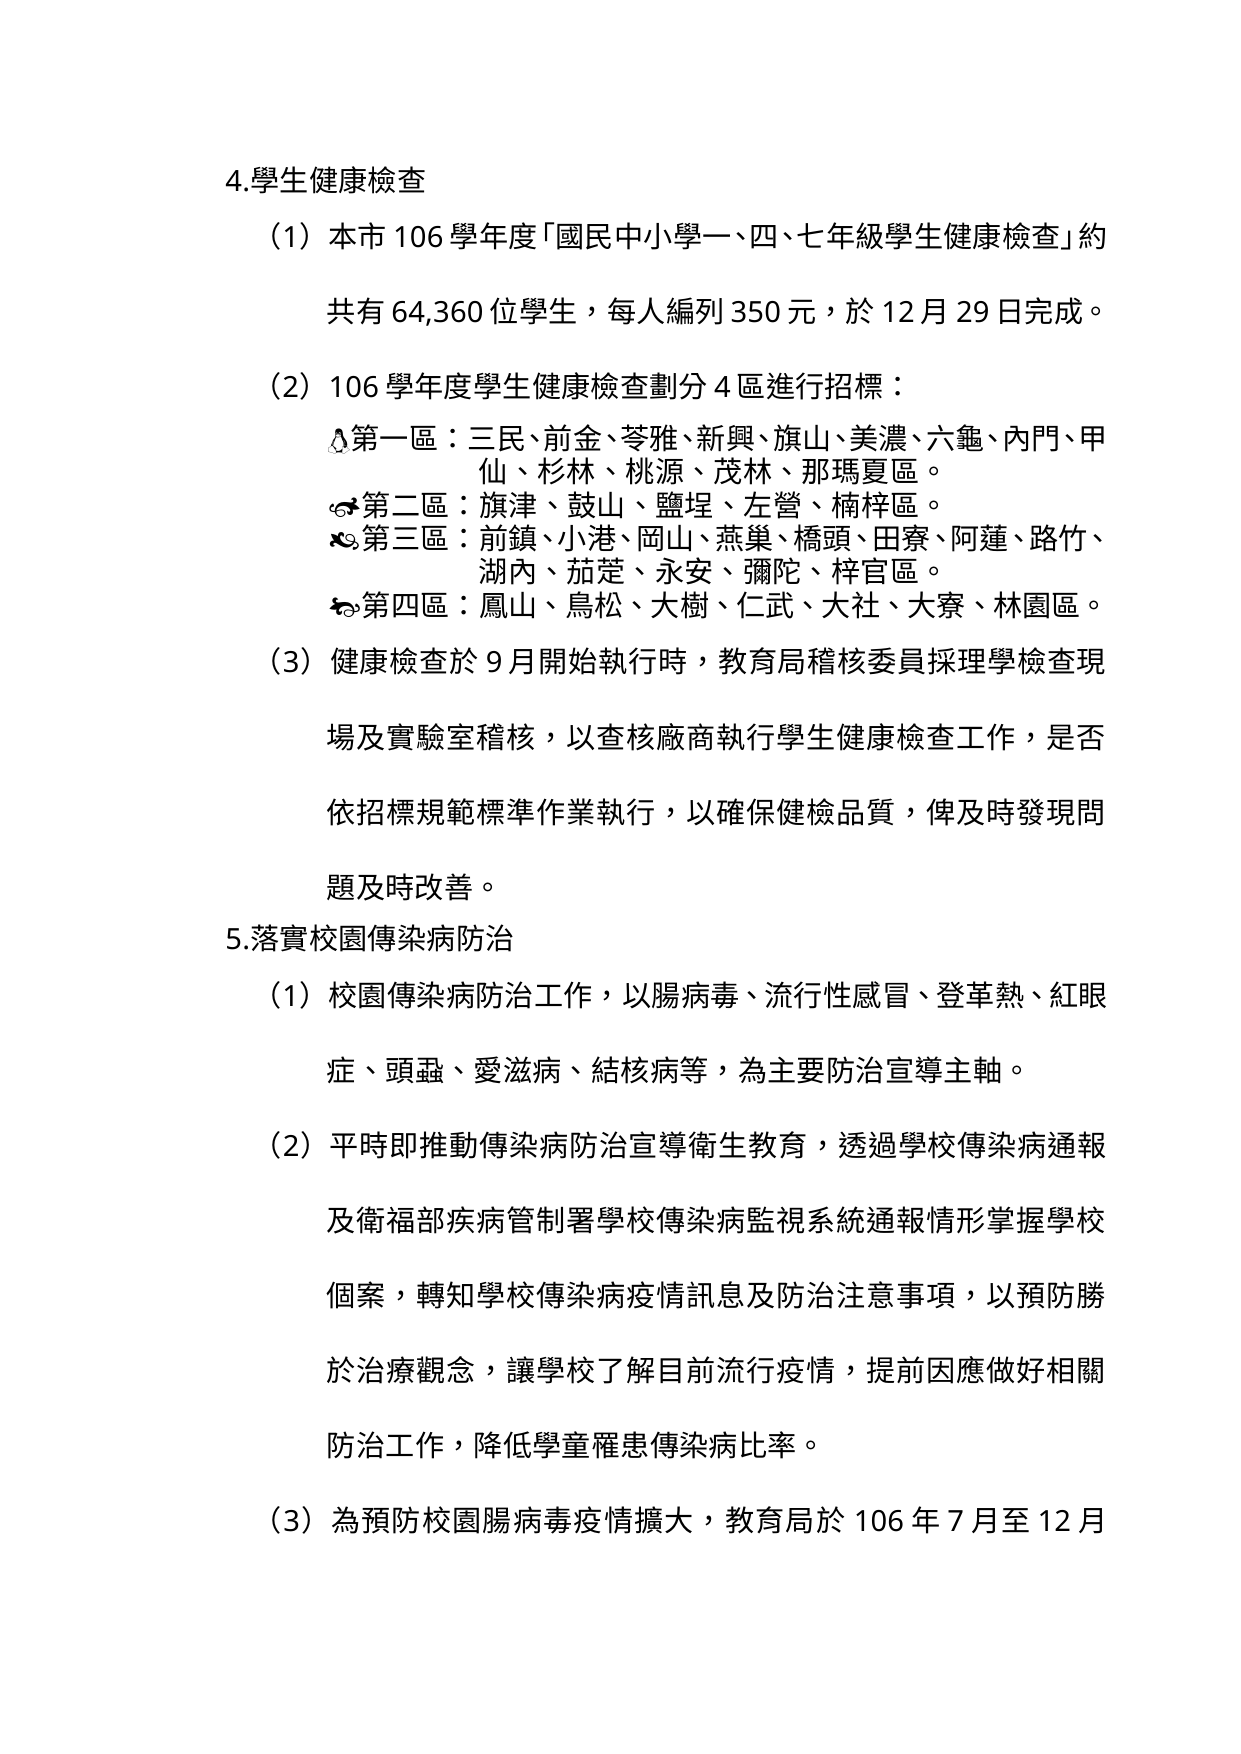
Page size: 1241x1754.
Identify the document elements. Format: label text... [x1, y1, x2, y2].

text 第四區：鳳山、鳥松、大樹、仁武、大社、大寮、林園區。 [328, 589, 1107, 623]
text （1）校園傳染病防治工作，以腸病毒、流行性感冒、登革熱、紅眼症、頭蝨、愛滋病、結核病等，為主要防治宣導主軸。 [253, 956, 1107, 1106]
text （1）本市106學年度「國民中小學一、四、七年級學生健康檢查」約共有64,360位學生，每人編列350元，於12月29日完成。 [253, 198, 1107, 348]
text 5.落實校園傳染病防治 [225, 923, 1107, 956]
text （2）平時即推動傳染病防治宣導衛生教育，透過學校傳染病通報及衛福部疾病管制署學校傳染病監視系統通報情形掌握學校個案，轉知學校傳染病疫情訊息及防治注意事項，以預防勝於治療觀念，讓學校了解目前流行疫情，提前因應做好相關防治工作，降低學童罹患傳染病比率。 [253, 1106, 1107, 1481]
text 第一區：三民、前金、苓雅、新興、旗山、美濃、六龜、內門、甲仙、杉林、桃源、茂林、那瑪夏區。 [328, 423, 1107, 489]
text （2）106學年度學生健康檢查劃分4區進行招標： [253, 348, 1107, 423]
text （3）為預防校園腸病毒疫情擴大，教育局於106年7月至12月 [253, 1481, 1107, 1556]
text 第三區：前鎮、小港、岡山、燕巢、橋頭、田寮、阿蓮、路竹、湖內、茄萣、永安、彌陀、梓官區。 [328, 523, 1107, 589]
text （3）健康檢查於9月開始執行時，教育局稽核委員採理學檢查現場及實驗室稽核，以查核廠商執行學生健康檢查工作，是否依招標規範標準作業執行，以確保健檢品質，俾及時發現問題及時改善。 [253, 623, 1107, 923]
text 4.學生健康檢查 [225, 164, 1107, 198]
text 第二區：旗津、鼓山、鹽埕、左營、楠梓區。 [328, 489, 1107, 523]
